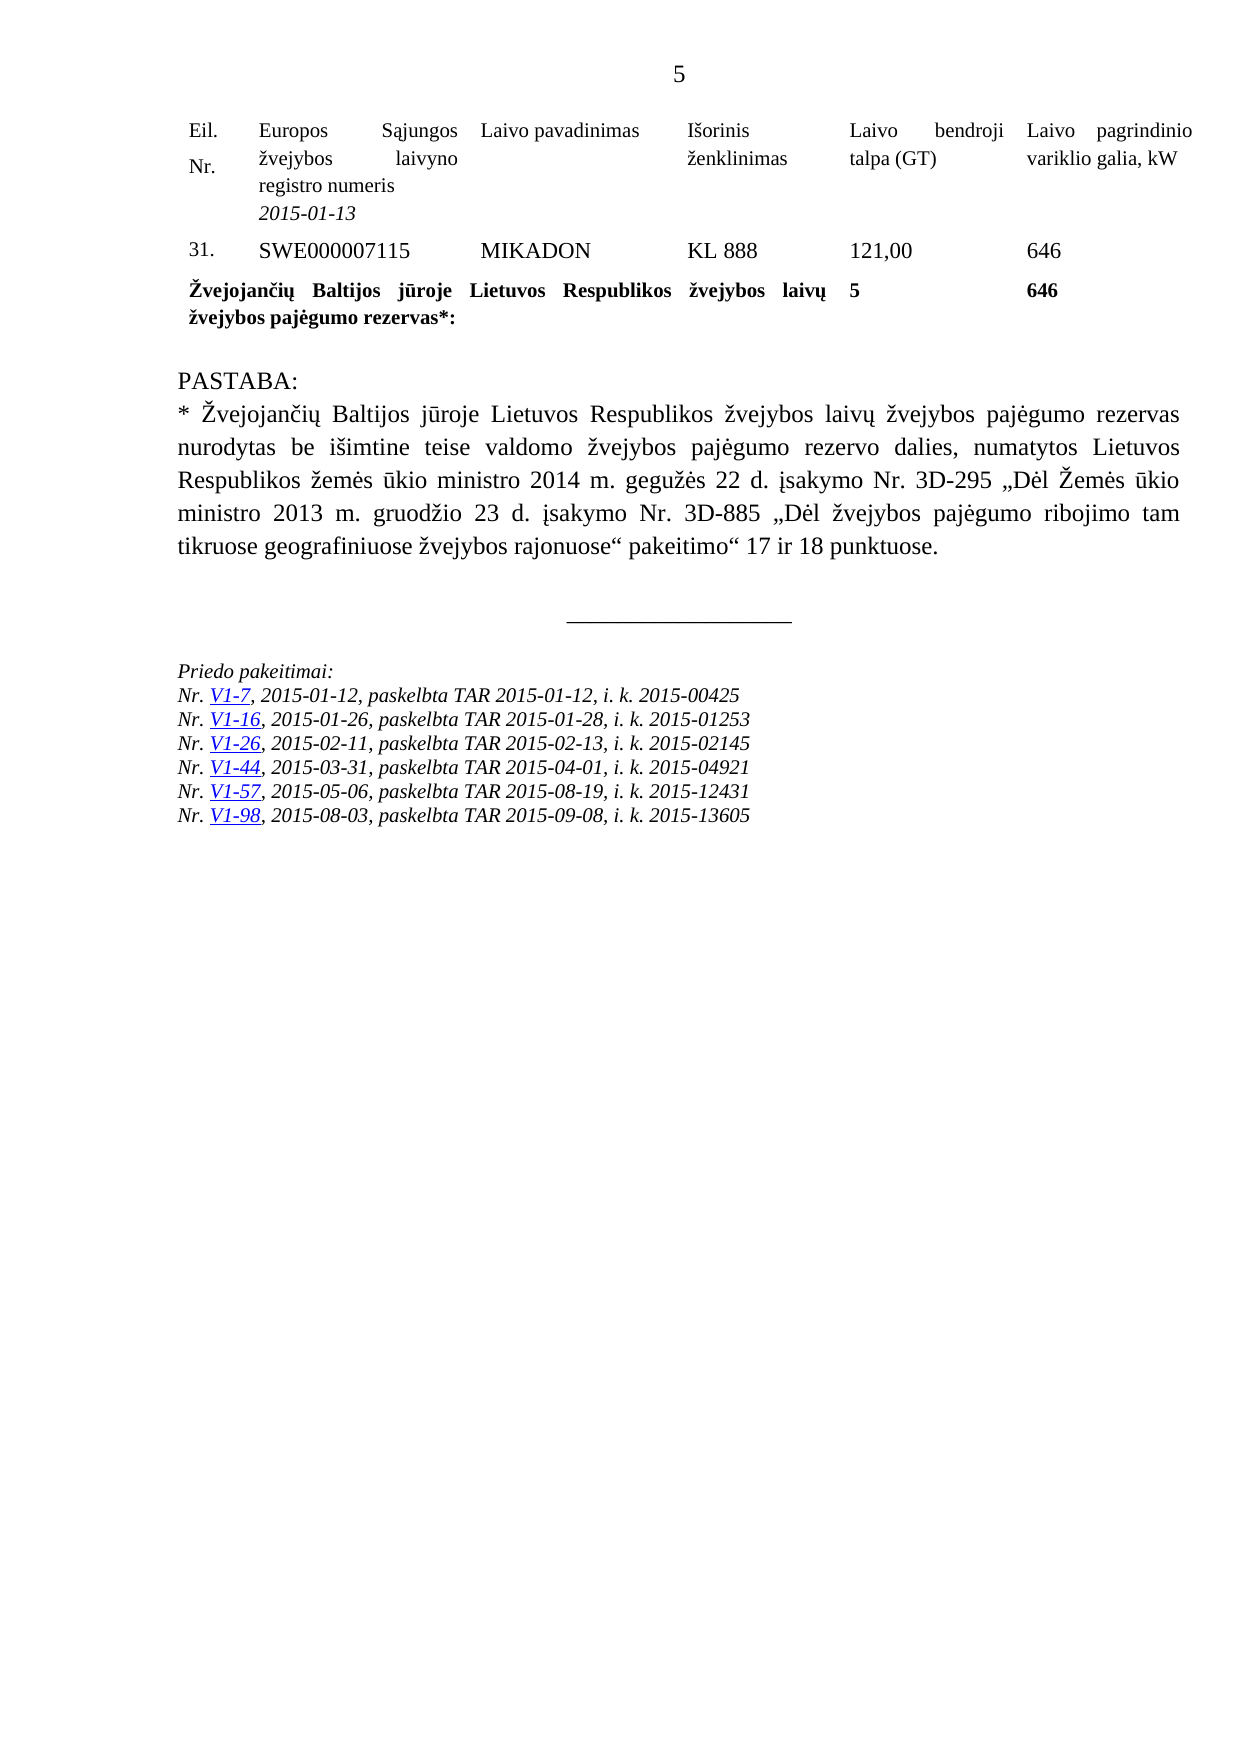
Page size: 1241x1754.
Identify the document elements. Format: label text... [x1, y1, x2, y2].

text Nr. V1-7, 2015-01-12, paskelbta TAR 2015-01-12, i. k. 2015-00425 [177, 683, 1181, 707]
text Nr. V1-44, 2015-03-31, paskelbta TAR 2015-04-01, i. k. 2015-04921 [177, 755, 1181, 779]
table_cell 646 [1015, 278, 1204, 333]
table_header Europos Sąjungos žvejybos laivyno registro numeris [248, 118, 469, 201]
table_cell [1015, 201, 1204, 237]
table_cell 646 [1015, 237, 1204, 278]
table_cell [838, 201, 1015, 237]
text __________________ [177, 597, 1181, 626]
text Nr. V1-26, 2015-02-11, paskelbta TAR 2015-02-13, i. k. 2015-02145 [177, 731, 1181, 755]
text Nr. V1-57, 2015-05-06, paskelbta TAR 2015-08-19, i. k. 2015-12431 [177, 779, 1181, 803]
table_cell [676, 201, 838, 237]
table_cell MIKADON [469, 237, 676, 278]
table_header Laivo pagrindinio variklio galia, kW [1015, 118, 1204, 201]
table_header Eil. Nr. [177, 118, 247, 201]
text Nr. V1-98, 2015-08-03, paskelbta TAR 2015-09-08, i. k. 2015-13605 [177, 803, 1181, 827]
table_cell 31. [177, 237, 247, 278]
table_cell 2015-01-13 [248, 201, 469, 237]
text Priedo pakeitimai: [177, 659, 1181, 683]
table_cell [177, 201, 247, 237]
text * Žvejojančių Baltijos jūroje Lietuvos Respublikos žvejybos laivų žvejybos pajėgumo rezervas nurodytas be išimtine teise valdomo žvejybos pajėgumo rezervo dalies, numatytos Lietuvos Respublikos žemės ūkio ministro 2014 m. gegužės 22 d. įsakymo Nr. 3D-295 „Dėl Žemės ūkio ministro 2013 m. gruodžio 23 d. įsakymo Nr. 3D-885 „Dėl žvejybos pajėgumo ribojimo tam tikruose geografiniuose žvejybos rajonuose“ pakeitimo“ 17 ir 18 punktuose. [177, 399, 1181, 560]
table_cell Žvejojančių Baltijos jūroje Lietuvos Respublikos žvejybos laivų žvejybos pajėgumo rezervas*: [177, 278, 838, 333]
table_cell 121,00 [838, 237, 1015, 278]
table_cell 5 [838, 278, 1015, 333]
table_header Išorinis ženklinimas [676, 118, 838, 201]
table_header Laivo bendroji talpa (GT) [838, 118, 1015, 201]
text PASTABA: [177, 366, 1181, 394]
table_cell [469, 201, 676, 237]
table_cell KL 888 [676, 237, 838, 278]
text Nr. V1-16, 2015-01-26, paskelbta TAR 2015-01-28, i. k. 2015-01253 [177, 707, 1181, 731]
table_cell SWE000007115 [248, 237, 469, 278]
table_header Laivo pavadinimas [469, 118, 676, 201]
